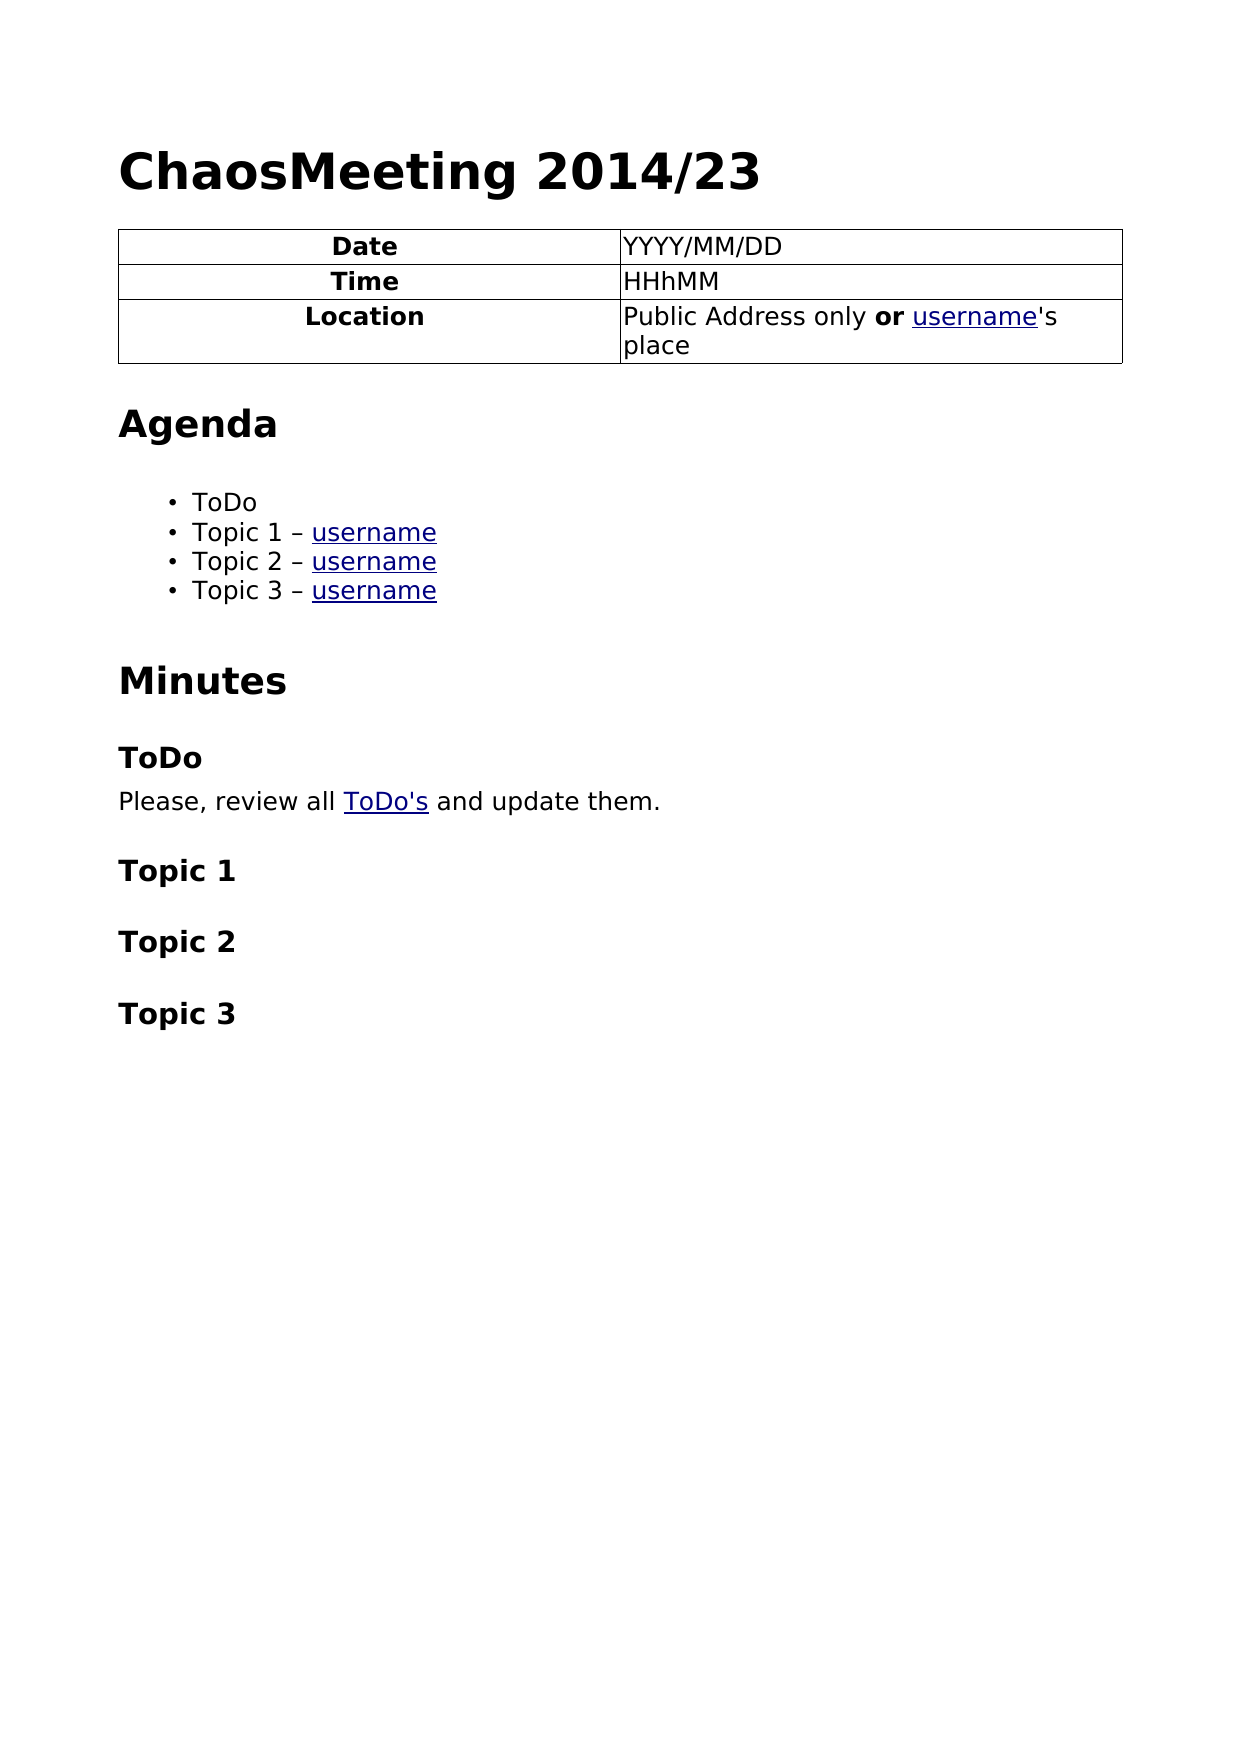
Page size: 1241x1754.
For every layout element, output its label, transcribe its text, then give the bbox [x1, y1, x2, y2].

table_cell Location [119, 300, 620, 363]
table_header Date [119, 230, 620, 264]
subtitle Topic 1 [118, 854, 1122, 888]
subtitle Minutes [118, 660, 1122, 703]
table_cell HHhMM [621, 265, 1122, 299]
subtitle Topic 3 [118, 997, 1122, 1031]
table_cell Time [119, 265, 620, 299]
table_cell Public Address only or username's place [621, 300, 1122, 363]
list Topic 2 – username [177, 547, 1122, 576]
subtitle Agenda [118, 403, 1122, 447]
text Please, review all ToDo's and update them. [118, 787, 1122, 817]
list Topic 3 – username [177, 576, 1122, 605]
list Topic 1 – username [177, 518, 1122, 547]
subtitle ToDo [118, 741, 1122, 775]
list ToDo [177, 489, 1122, 518]
subtitle Topic 2 [118, 926, 1122, 959]
table_header YYYY/MM/DD [621, 230, 1122, 264]
subtitle ChaosMeeting 2014/23 [118, 143, 1122, 201]
